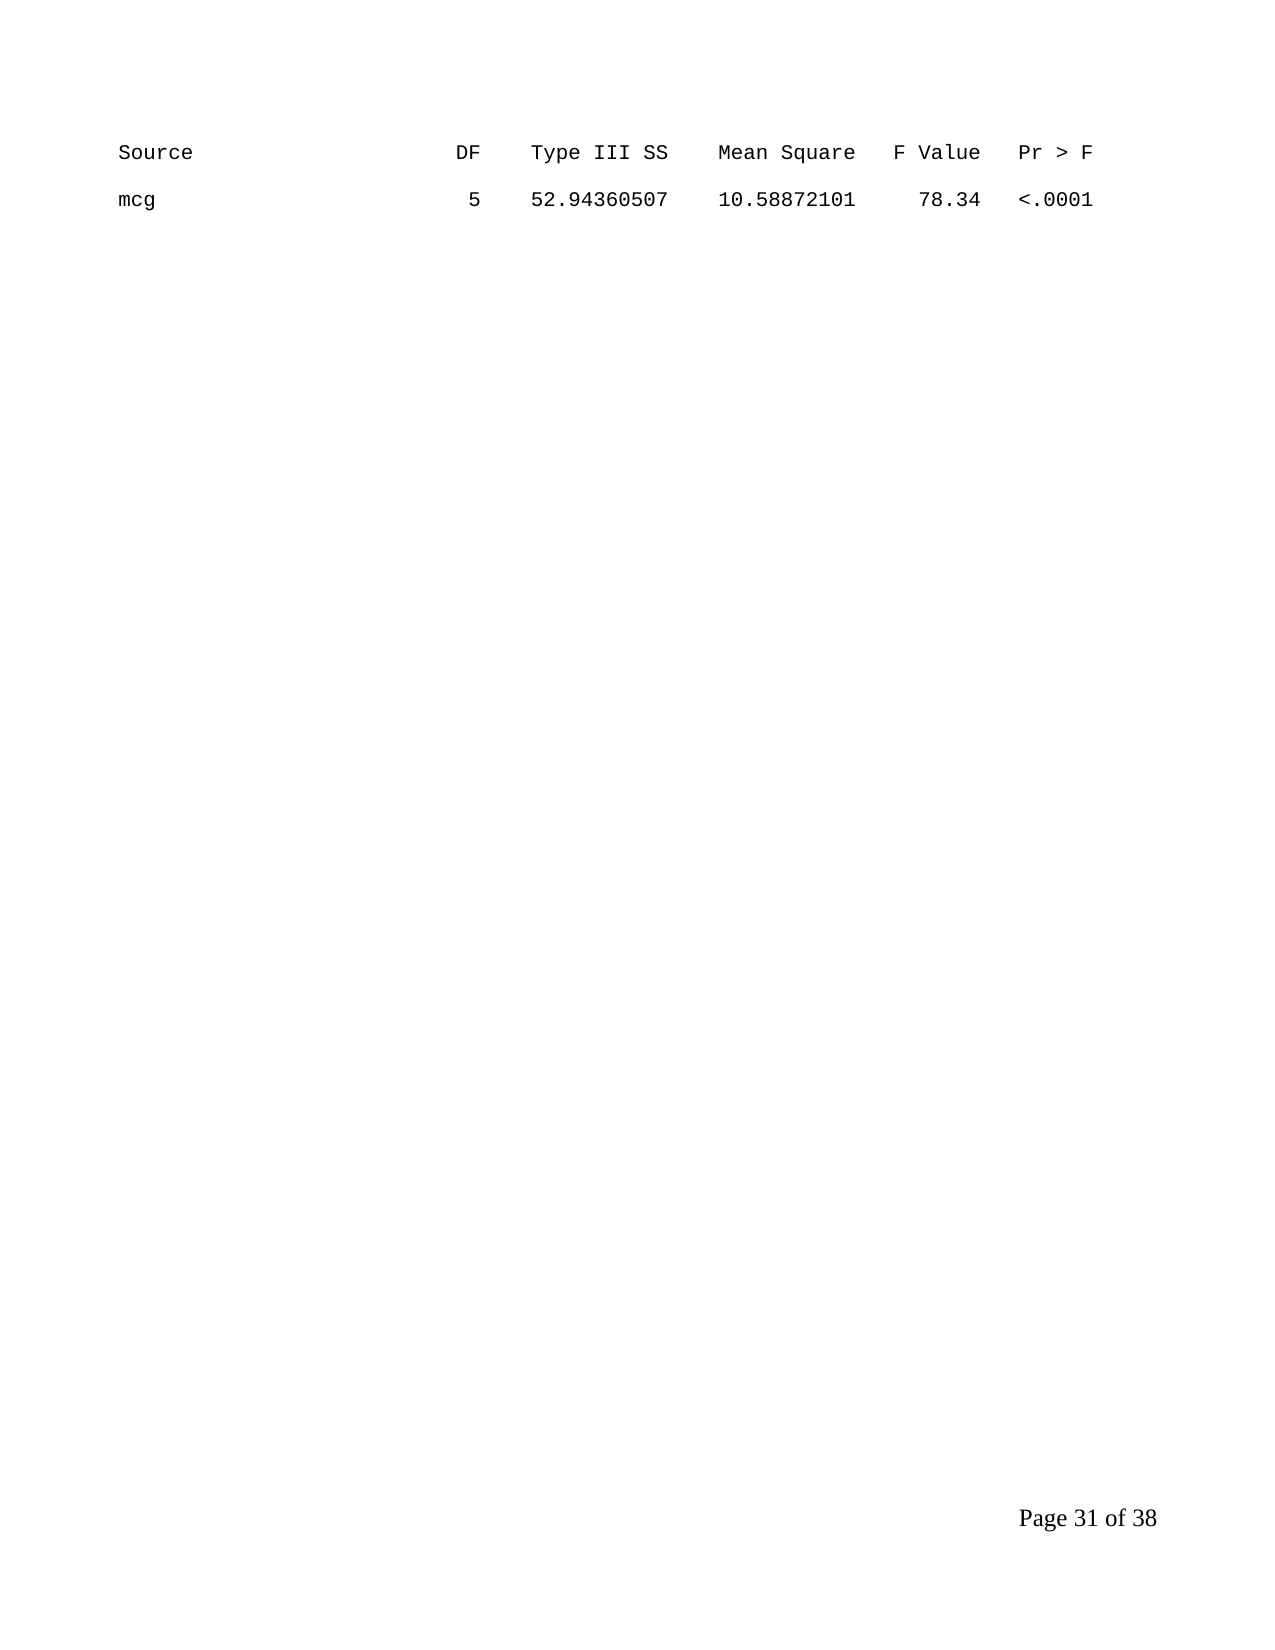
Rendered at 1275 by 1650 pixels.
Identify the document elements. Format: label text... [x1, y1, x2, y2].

text mcg 5 52.94360507 10.58872101 78.34 <.0001 [118, 189, 1160, 213]
text Source DF Type III SS Mean Square F Value Pr > F [118, 142, 1160, 165]
